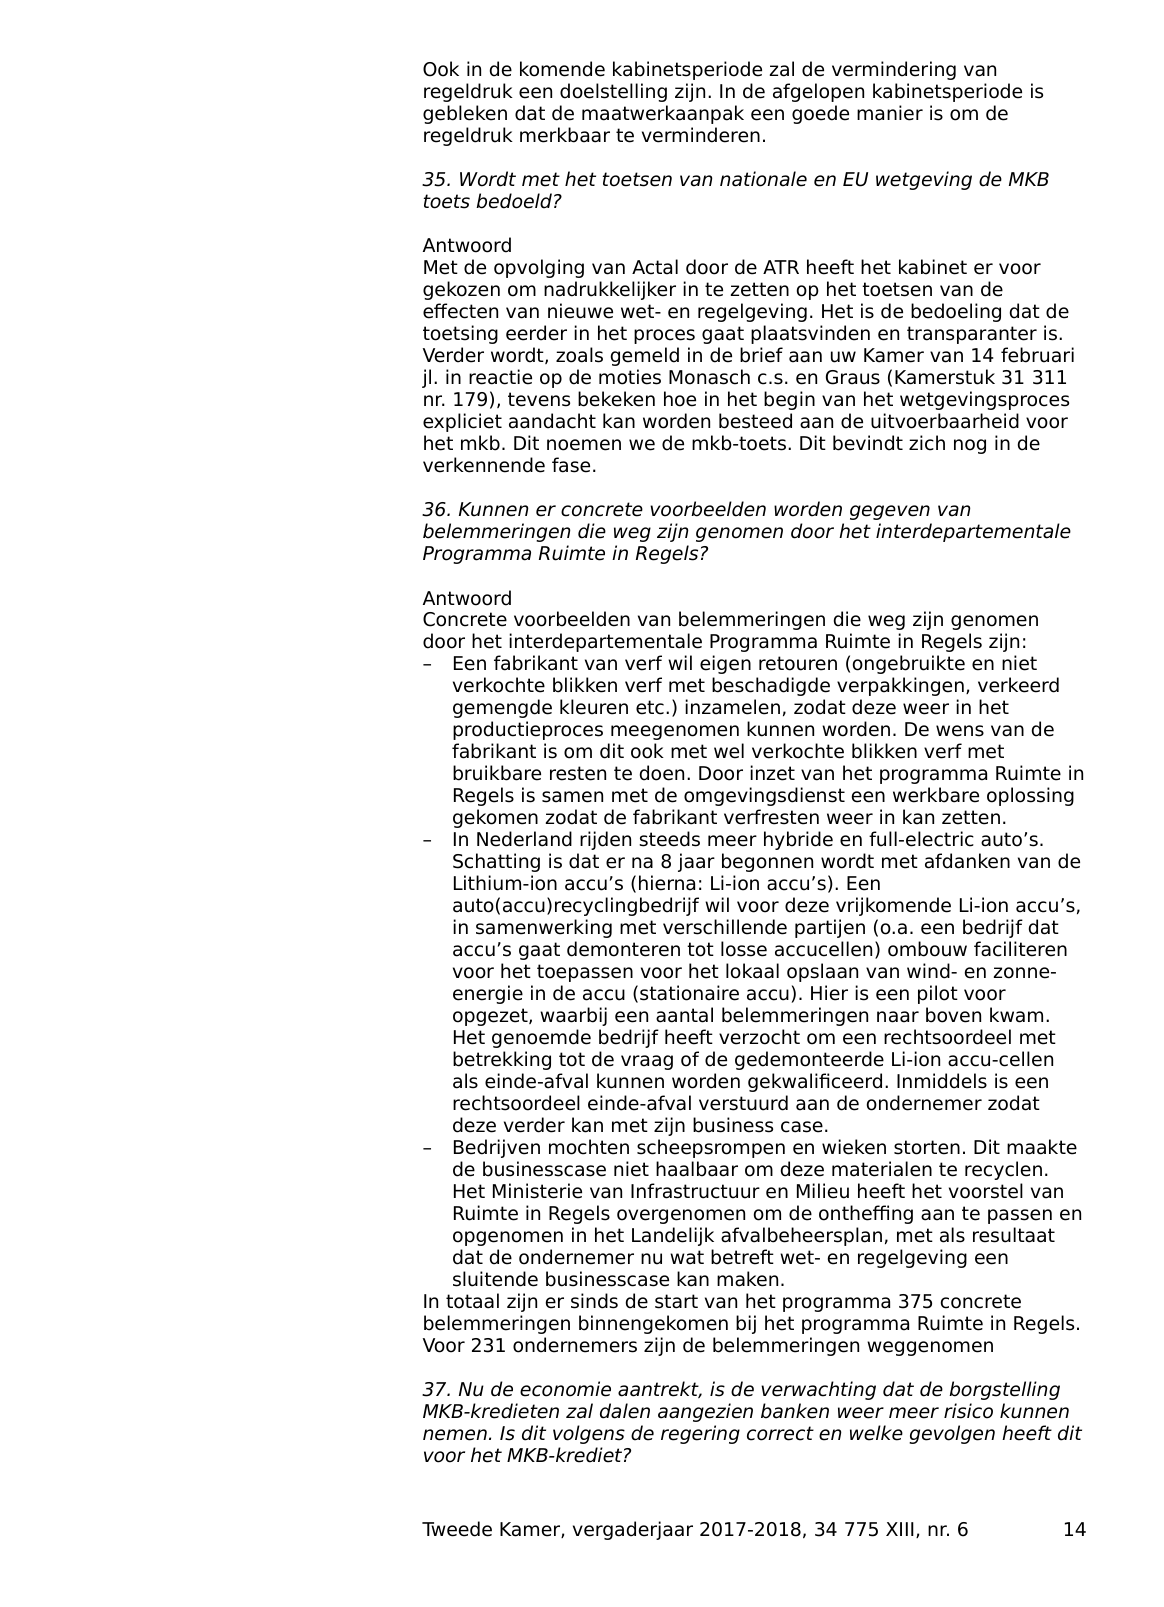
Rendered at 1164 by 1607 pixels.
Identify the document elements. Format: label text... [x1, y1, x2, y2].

text – Een fabrikant van verf wil eigen retouren (ongebruikte en niet verkochte blikken verf met beschadigde verpakkingen, verkeerd gemengde kleuren etc.) inzamelen, zodat deze weer in het productieproces meegenomen kunnen worden. De wens van de fabrikant is om dit ook met wel verkochte blikken verf met bruikbare resten te doen. Door inzet van het programma Ruimte in Regels is samen met de omgevingsdienst een werkbare oplossing gekomen zodat de fabrikant verfresten weer in kan zetten. [422, 653, 1087, 829]
text – Bedrijven mochten scheepsrompen en wieken storten. Dit maakte de businesscase niet haalbaar om deze materialen te recyclen. Het Ministerie van Infrastructuur en Milieu heeft het voorstel van Ruimte in Regels overgenomen om de ontheffing aan te passen en opgenomen in het Landelijk afvalbeheersplan, met als resultaat dat de ondernemer nu wat betreft wet- en regelgeving een sluitende businesscase kan maken. [422, 1137, 1087, 1291]
text 37. Nu de economie aantrekt, is de verwachting dat de borgstelling MKB-kredieten zal dalen aangezien banken weer meer risico kunnen nemen. Is dit volgens de regering correct en welke gevolgen heeft dit voor het MKB-krediet? [422, 1379, 1087, 1467]
text 36. Kunnen er concrete voorbeelden worden gegeven van belemmeringen die weg zijn genomen door het interdepartementale Programma Ruimte in Regels? [422, 499, 1087, 565]
text 35. Wordt met het toetsen van nationale en EU wetgeving de MKB toets bedoeld? [422, 169, 1087, 213]
text – In Nederland rijden steeds meer hybride en full-electric auto’s. Schatting is dat er na 8 jaar begonnen wordt met afdanken van de Lithium-ion accu’s (hierna: Li-ion accu’s). Een auto(accu)recyclingbedrijf wil voor deze vrijkomende Li-ion accu’s, in samenwerking met verschillende partijen (o.a. een bedrijf dat accu’s gaat demonteren tot losse accucellen) ombouw faciliteren voor het toepassen voor het lokaal opslaan van wind- en zonne-energie in de accu (stationaire accu). Hier is een pilot voor opgezet, waarbij een aantal belemmeringen naar boven kwam. Het genoemde bedrijf heeft verzocht om een rechtsoordeel met betrekking tot de vraag of de gedemonteerde Li-ion accu-cellen als einde-afval kunnen worden gekwalificeerd. Inmiddels is een rechtsoordeel einde-afval verstuurd aan de ondernemer zodat deze verder kan met zijn business case. [422, 829, 1087, 1137]
text Verder wordt, zoals gemeld in de brief aan uw Kamer van 14 februari jl. in reactie op de moties Monasch c.s. en Graus (Kamerstuk 31 311 nr. 179), tevens bekeken hoe in het begin van het wetgevingsproces expliciet aandacht kan worden besteed aan de uitvoerbaarheid voor het mkb. Dit noemen we de mkb-toets. Dit bevindt zich nog in de verkennende fase. [422, 345, 1087, 477]
text Met de opvolging van Actal door de ATR heeft het kabinet er voor gekozen om nadrukkelijker in te zetten op het toetsen van de effecten van nieuwe wet- en regelgeving. Het is de bedoeling dat de toetsing eerder in het proces gaat plaatsvinden en transparanter is. [422, 257, 1087, 345]
text Antwoord [422, 587, 1087, 609]
text Ook in de komende kabinetsperiode zal de vermindering van regeldruk een doelstelling zijn. In de afgelopen kabinetsperiode is gebleken dat de maatwerkaanpak een goede manier is om de regeldruk merkbaar te verminderen. [422, 59, 1087, 147]
text Antwoord [422, 235, 1087, 257]
text Concrete voorbeelden van belemmeringen die weg zijn genomen door het interdepartementale Programma Ruimte in Regels zijn: [422, 609, 1087, 653]
text In totaal zijn er sinds de start van het programma 375 concrete belemmeringen binnengekomen bij het programma Ruimte in Regels. Voor 231 ondernemers zijn de belemmeringen weggenomen [422, 1291, 1087, 1357]
